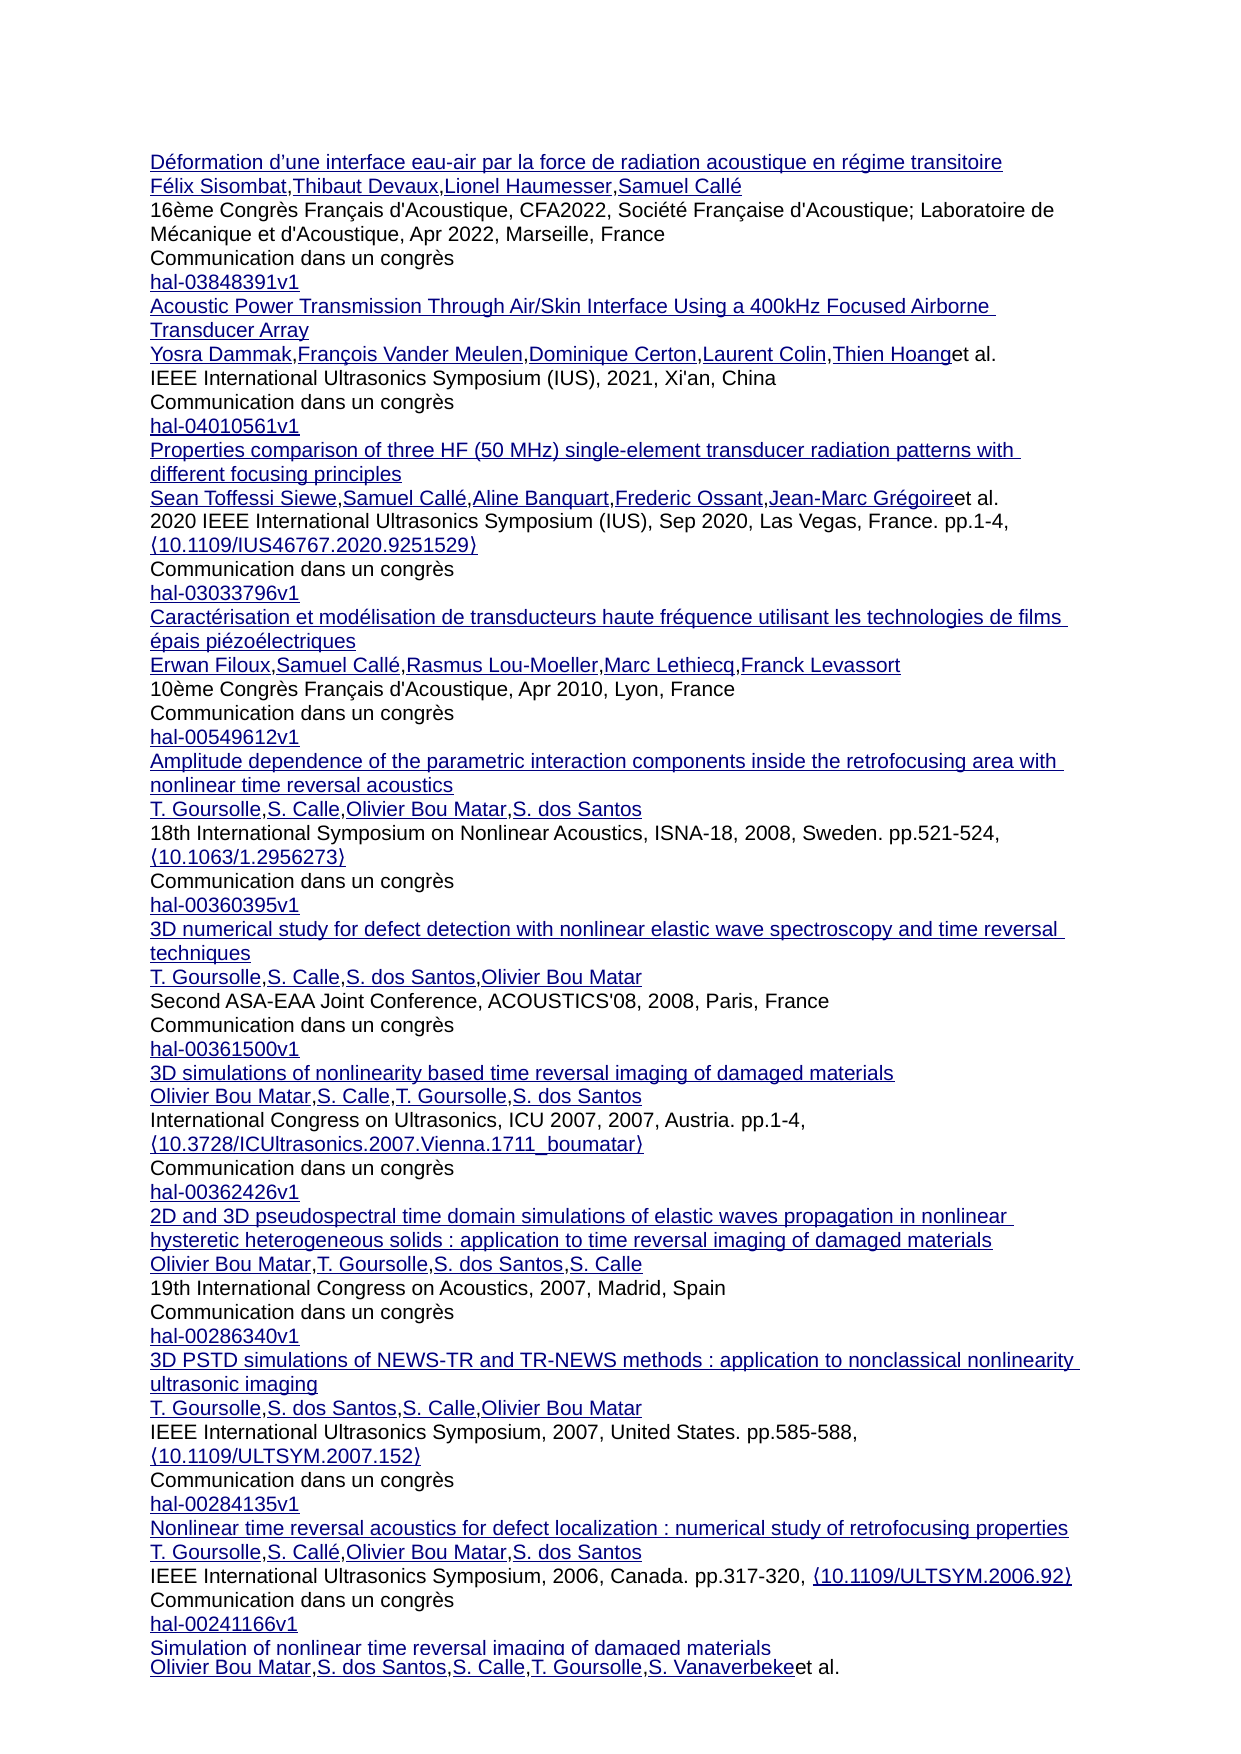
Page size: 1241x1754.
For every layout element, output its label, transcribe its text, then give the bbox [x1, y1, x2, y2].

table_cell Amplitude dependence of the parametric interaction components inside the retrofocusing area with nonlinear time reversal acoustics T. Goursolle,S. Calle,Olivier Bou Matar,S. dos Santos 18th International Symposium on Nonlinear Acoustics, ISNA-18, 2008, Sweden. pp.521-524, ⟨10.1063/1.2956273⟩ Communication dans un congrès hal-00360395v1 [150, 749, 1090, 917]
table_cell 3D simulations of nonlinearity based time reversal imaging of damaged materials Olivier Bou Matar,S. Calle,T. Goursolle,S. dos Santos International Congress on Ultrasonics, ICU 2007, 2007, Austria. pp.1-4, ⟨10.3728/ICUltrasonics.2007.Vienna.1711_boumatar⟩ Communication dans un congrès hal-00362426v1 [150, 1060, 1090, 1204]
table_cell 3D PSTD simulations of NEWS-TR and TR-NEWS methods : application to nonclassical nonlinearity ultrasonic imaging T. Goursolle,S. dos Santos,S. Calle,Olivier Bou Matar IEEE International Ultrasonics Symposium, 2007, United States. pp.585-588, ⟨10.1109/ULTSYM.2007.152⟩ Communication dans un congrès hal-00284135v1 [150, 1348, 1090, 1516]
table_cell Simulation of nonlinear time reversal imaging of damaged materials Olivier Bou Matar,S. dos Santos,S. Calle,T. Goursolle,S. Vanaverbekeet al. [150, 1635, 1090, 1679]
table_cell Nonlinear time reversal acoustics for defect localization : numerical study of retrofocusing properties T. Goursolle,S. Callé,Olivier Bou Matar,S. dos Santos IEEE International Ultrasonics Symposium, 2006, Canada. pp.317-320, ⟨10.1109/ULTSYM.2006.92⟩ Communication dans un congrès hal-00241166v1 [150, 1516, 1090, 1635]
table_cell 2D and 3D pseudospectral time domain simulations of elastic waves propagation in nonlinear hysteretic heterogeneous solids : application to time reversal imaging of damaged materials Olivier Bou Matar,T. Goursolle,S. dos Santos,S. Calle 19th International Congress on Acoustics, 2007, Madrid, Spain Communication dans un congrès hal-00286340v1 [150, 1204, 1090, 1348]
table_cell Properties comparison of three HF (50 MHz) single-element transducer radiation patterns with different focusing principles Sean Toffessi Siewe,Samuel Callé,Aline Banquart,Frederic Ossant,Jean-Marc Grégoireet al. 2020 IEEE International Ultrasonics Symposium (IUS), Sep 2020, Las Vegas, France. pp.1-4, ⟨10.1109/IUS46767.2020.9251529⟩ Communication dans un congrès hal-03033796v1 [150, 438, 1090, 605]
table_cell Caractérisation et modélisation de transducteurs haute fréquence utilisant les technologies de films épais piézoélectriques Erwan Filoux,Samuel Callé,Rasmus Lou-Moeller,Marc Lethiecq,Franck Levassort 10ème Congrès Français d'Acoustique, Apr 2010, Lyon, France Communication dans un congrès hal-00549612v1 [150, 605, 1090, 749]
table_cell 3D numerical study for defect detection with nonlinear elastic wave spectroscopy and time reversal techniques T. Goursolle,S. Calle,S. dos Santos,Olivier Bou Matar Second ASA-EAA Joint Conference, ACOUSTICS'08, 2008, Paris, France Communication dans un congrès hal-00361500v1 [150, 917, 1090, 1060]
table_cell Déformation d’une interface eau-air par la force de radiation acoustique en régime transitoire Félix Sisombat,Thibaut Devaux,Lionel Haumesser,Samuel Callé 16ème Congrès Français d'Acoustique, CFA2022, Société Française d'Acoustique; Laboratoire de Mécanique et d'Acoustique, Apr 2022, Marseille, France Communication dans un congrès hal-03848391v1 [150, 150, 1090, 294]
table_cell Acoustic Power Transmission Through Air/Skin Interface Using a 400kHz Focused Airborne Transducer Array Yosra Dammak,François Vander Meulen,Dominique Certon,Laurent Colin,Thien Hoanget al. IEEE International Ultrasonics Symposium (IUS), 2021, Xi'an, China Communication dans un congrès hal-04010561v1 [150, 294, 1090, 437]
